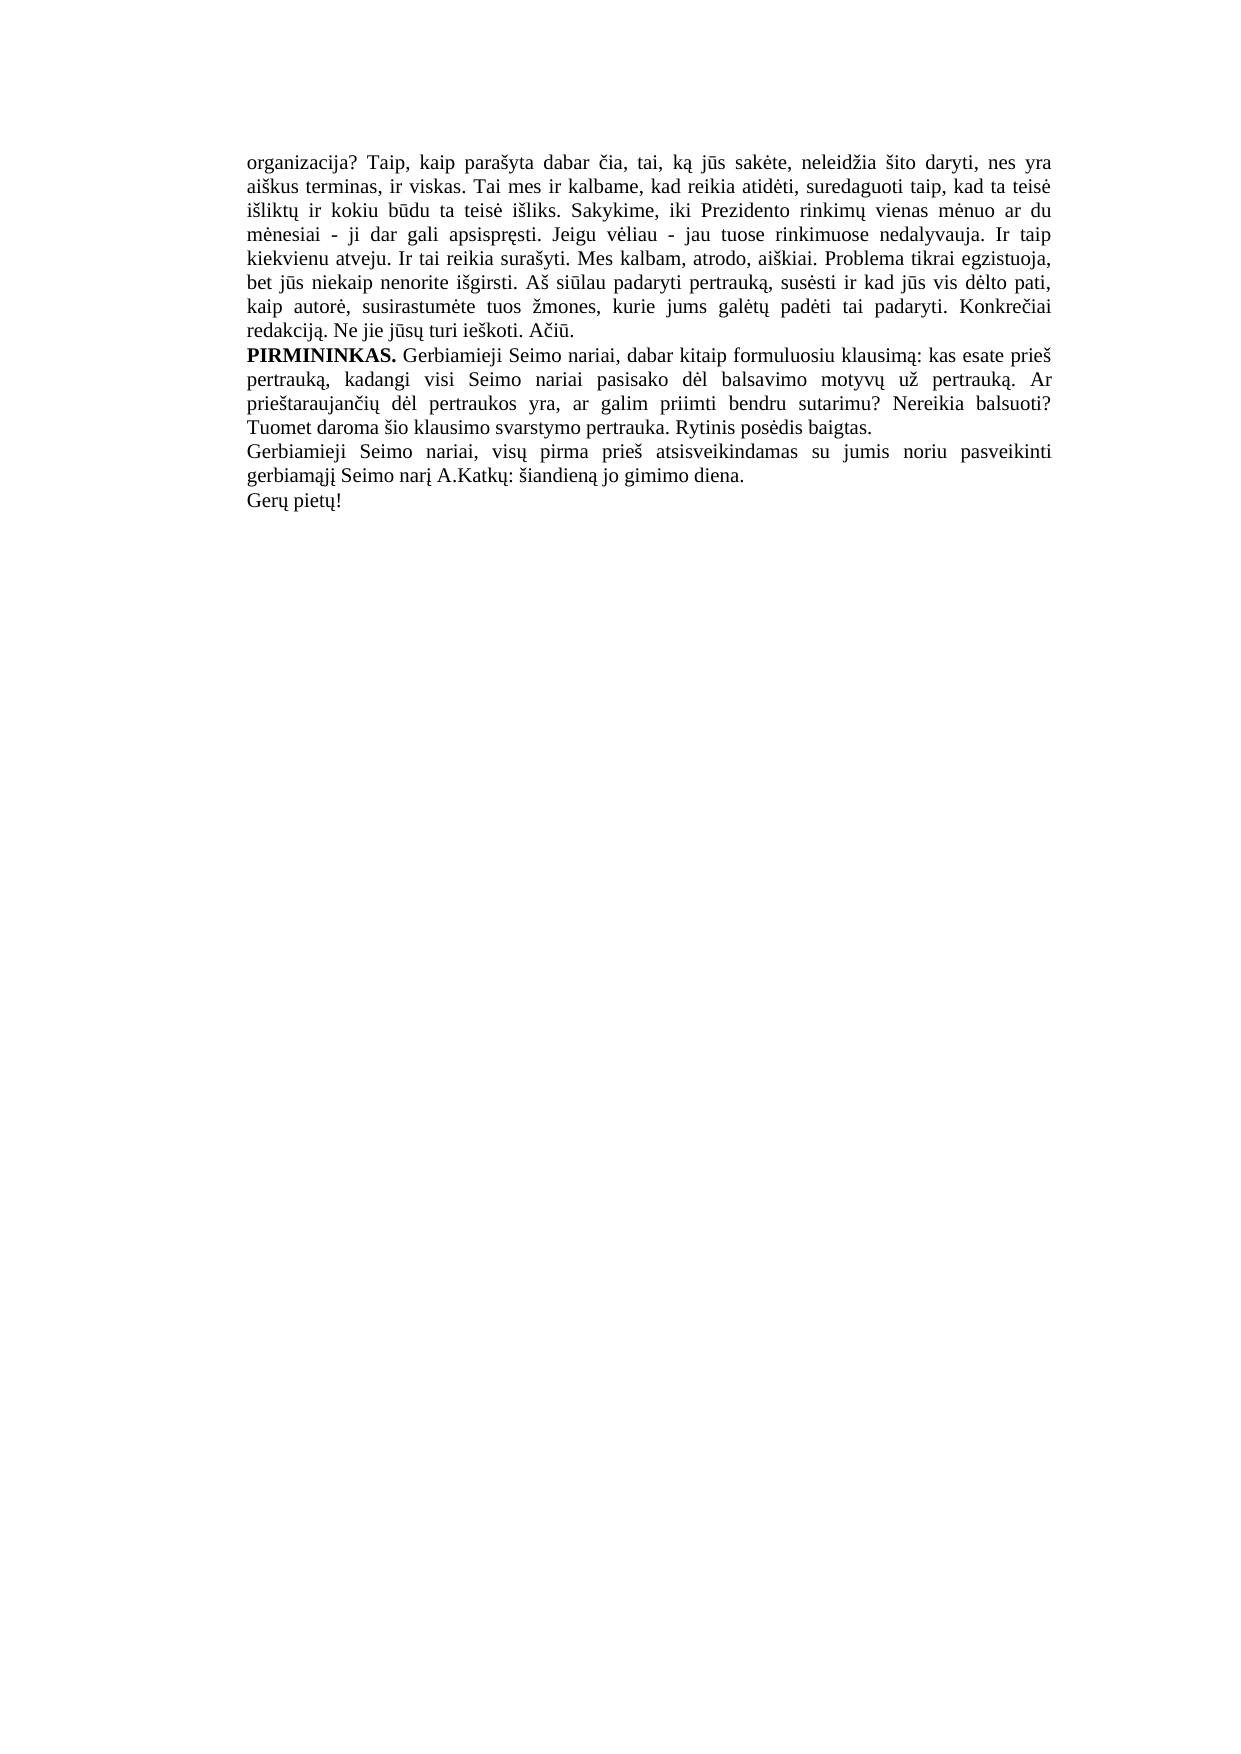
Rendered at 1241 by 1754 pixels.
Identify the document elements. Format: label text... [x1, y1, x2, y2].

text Gerų pietų! [247, 487, 1053, 512]
text organizacija? Taip, kaip parašyta dabar čia, tai, ką jūs sakėte, neleidžia šito daryti, nes yra aiškus terminas, ir viskas. Tai mes ir kalbame, kad reikia atidėti, suredaguoti taip, kad ta teisė išliktų ir kokiu būdu ta teisė išliks. Sakykime, iki Prezidento rinkimų vienas mėnuo ar du mėnesiai - ji dar gali apsispręsti. Jeigu vėliau - jau tuose rinkimuose nedalyvauja. Ir taip kiekvienu atveju. Ir tai reikia surašyti. Mes kalbam, atrodo, aiškiai. Problema tikrai egzistuoja, bet jūs niekaip nenorite išgirsti. Aš siūlau padaryti pertrauką, susėsti ir kad jūs vis dėlto pati, kaip autorė, susirastumėte tuos žmones, kurie jums galėtų padėti tai padaryti. Konkrečiai redakciją. Ne jie jūsų turi ieškoti. Ačiū. [247, 150, 1053, 342]
text PIRMININKAS. Gerbiamieji Seimo nariai, dabar kitaip formuluosiu klausimą: kas esate prieš pertrauką, kadangi visi Seimo nariai pasisako dėl balsavimo motyvų už pertrauką. Ar prieštaraujančių dėl pertraukos yra, ar galim priimti bendru sutarimu? Nereikia balsuoti? Tuomet daroma šio klausimo svarstymo pertrauka. Rytinis posėdis baigtas. [247, 343, 1053, 439]
text Gerbiamieji Seimo nariai, visų pirma prieš atsisveikindamas su jumis noriu pasveikinti gerbiamąjį Seimo narį A.Katkų: šiandieną jo gimimo diena. [247, 439, 1053, 487]
